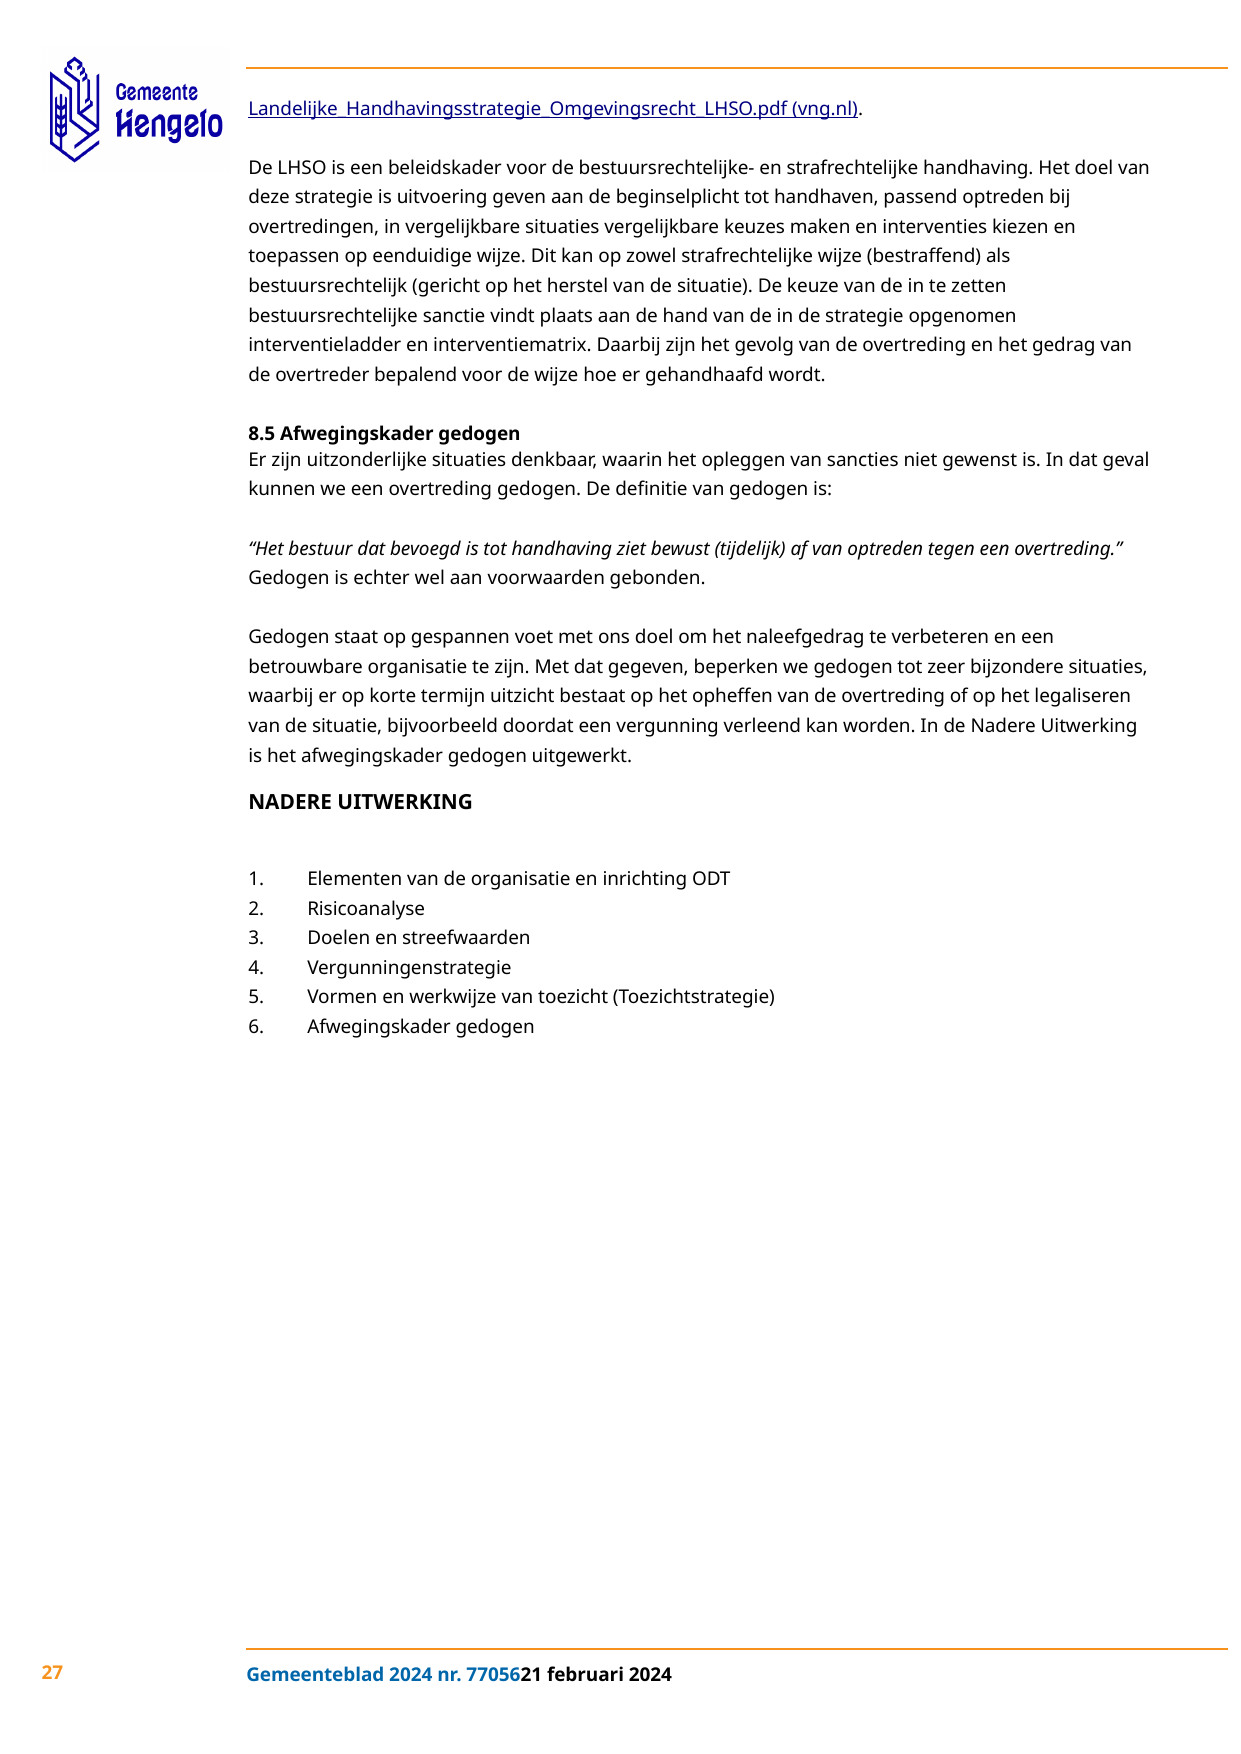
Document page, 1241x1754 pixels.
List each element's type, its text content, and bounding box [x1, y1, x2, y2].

list Risicoanalyse [248, 895, 1152, 920]
text NADERE UITWERKING [248, 787, 1152, 816]
text Er zijn uitzonderlijke situaties denkbaar, waarin het opleggen van sancties niet gewenst is. In dat geval kunnen we een overtreding gedogen. De definitie van gedogen is: [248, 446, 1152, 501]
list Elementen van de organisatie en inrichting ODT [248, 865, 1152, 891]
text Landelijke_Handhavingsstrategie_Omgevingsrecht_LHSO.pdf (vng.nl). [248, 95, 1152, 121]
text De LHSO is een beleidskader voor de bestuursrechtelijke- en strafrechtelijke handhaving. Het doel van deze strategie is uitvoering geven aan de beginselplicht tot handhaven, passend optreden bij overtredingen, in vergelijkbare situaties vergelijkbare keuzes maken en interventies kiezen en toepassen op eenduidige wijze. Dit kan op zowel strafrechtelijke wijze (bestraffend) als bestuursrechtelijk (gericht op het herstel van de situatie). De keuze van de in te zetten bestuursrechtelijke sanctie vindt plaats aan de hand van de in de strategie opgenomen interventieladder en interventiematrix. Daarbij zijn het gevolg van de overtreding en het gedrag van de overtreder bepalend voor de wijze hoe er gehandhaafd wordt. [248, 154, 1152, 387]
picture [41, 47, 231, 172]
text Gedogen staat op gespannen voet met ons doel om het naleefgedrag te verbeteren en een betrouwbare organisatie te zijn. Met dat gegeven, beperken we gedogen tot zeer bijzondere situaties, waarbij er op korte termijn uitzicht bestaat op het opheffen van de overtreding of op het legaliseren van de situatie, bijvoorbeeld doordat een vergunning verleend kan worden. In de Nadere Uitwerking is het afwegingskader gedogen uitgewerkt. [248, 623, 1152, 767]
list Vergunningenstrategie [248, 954, 1152, 979]
list Afwegingskader gedogen [248, 1013, 1152, 1039]
list Doelen en streefwaarden [248, 924, 1152, 950]
text 8.5 Afwegingskader gedogen [248, 420, 1152, 446]
text “Het bestuur dat bevoegd is tot handhaving ziet bewust (tijdelijk) af van optreden tegen een overtreding.” Gedogen is echter wel aan voorwaarden gebonden. [248, 535, 1152, 590]
list Vormen en werkwijze van toezicht (Toezichtstrategie) [248, 983, 1152, 1009]
